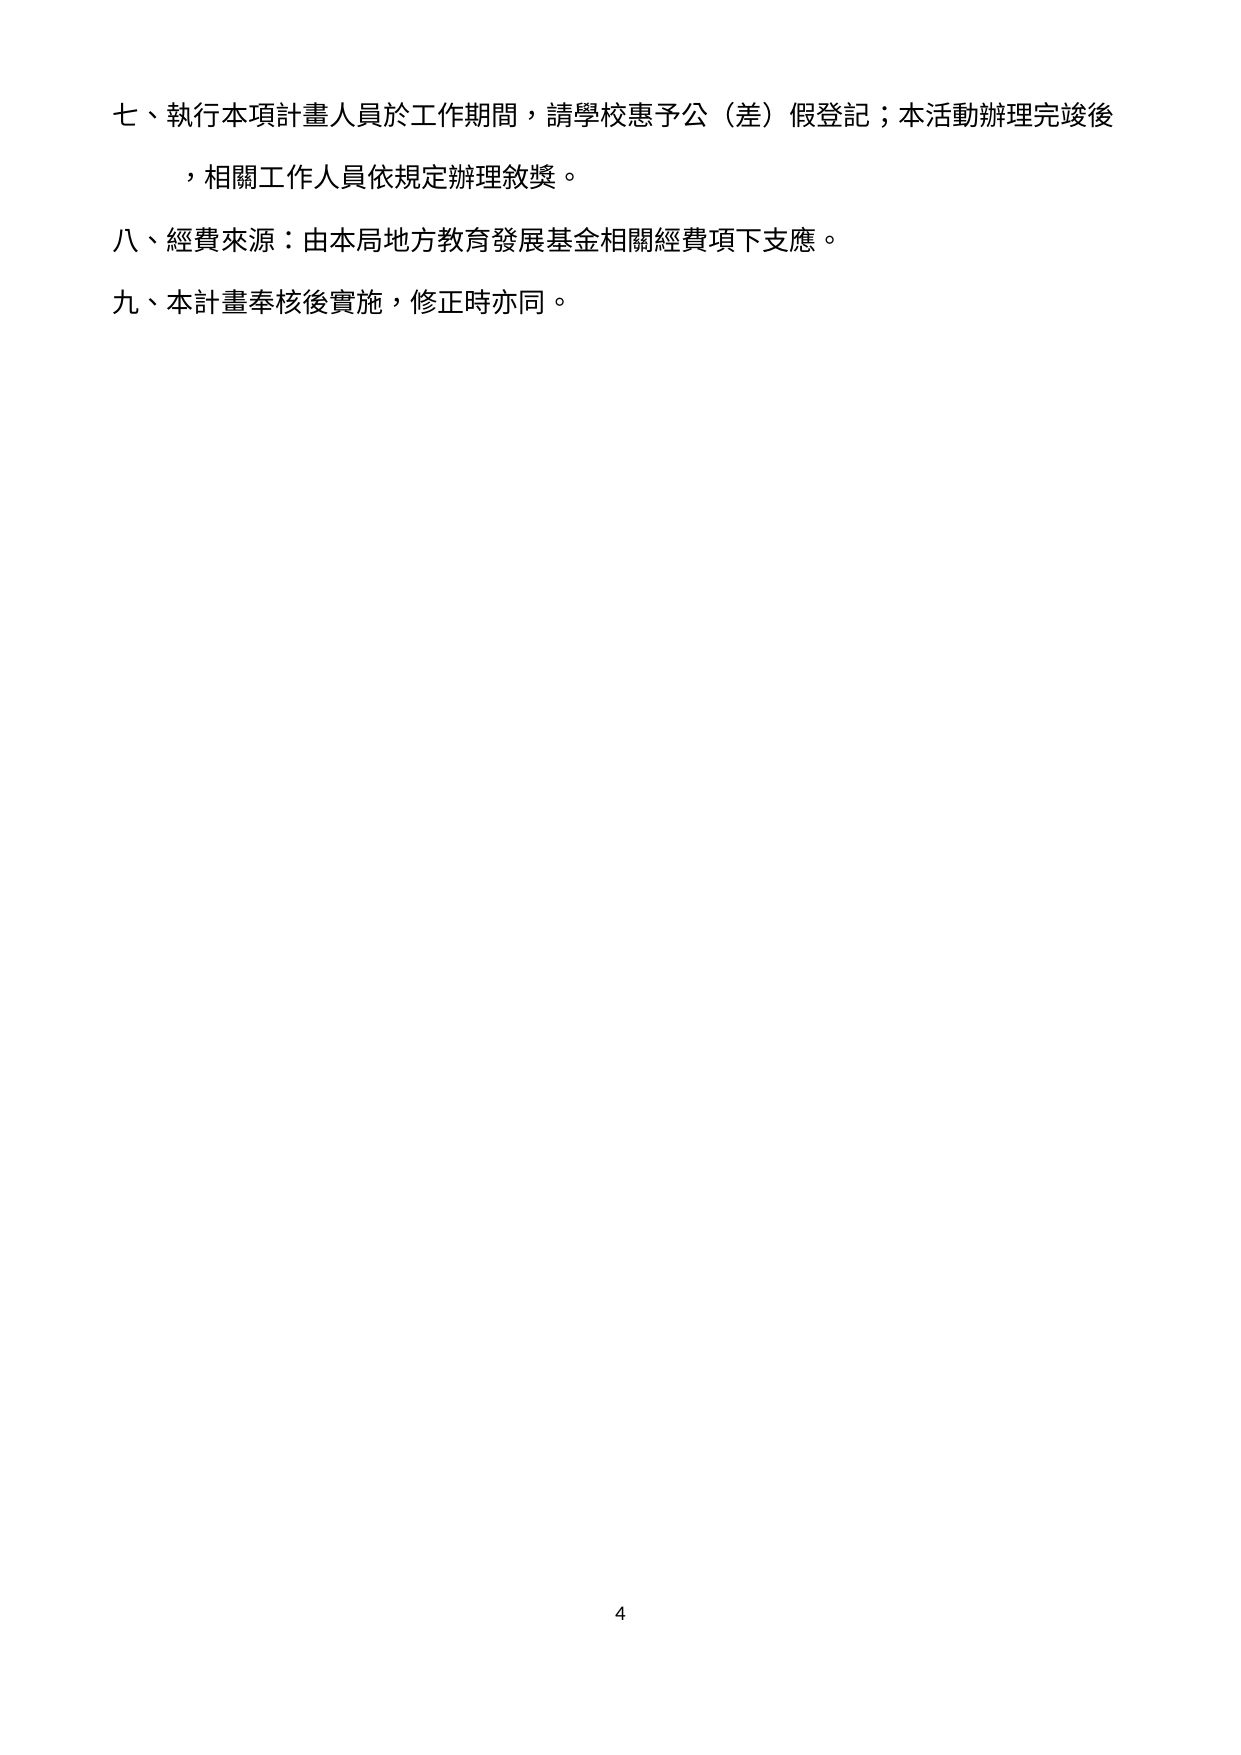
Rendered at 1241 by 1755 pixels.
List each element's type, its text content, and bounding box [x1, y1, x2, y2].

text 七、執行本項計畫人員於工作期間，請學校惠予公（差）假登記；本活動辦理完竣後 [112, 75, 1137, 137]
text 八、經費來源：由本局地方教育發展基金相關經費項下支應。 [112, 200, 1137, 262]
text ，相關工作人員依規定辦理敘獎。 [112, 137, 1137, 200]
text 九、本計畫奉核後實施，修正時亦同。 [112, 262, 1137, 325]
